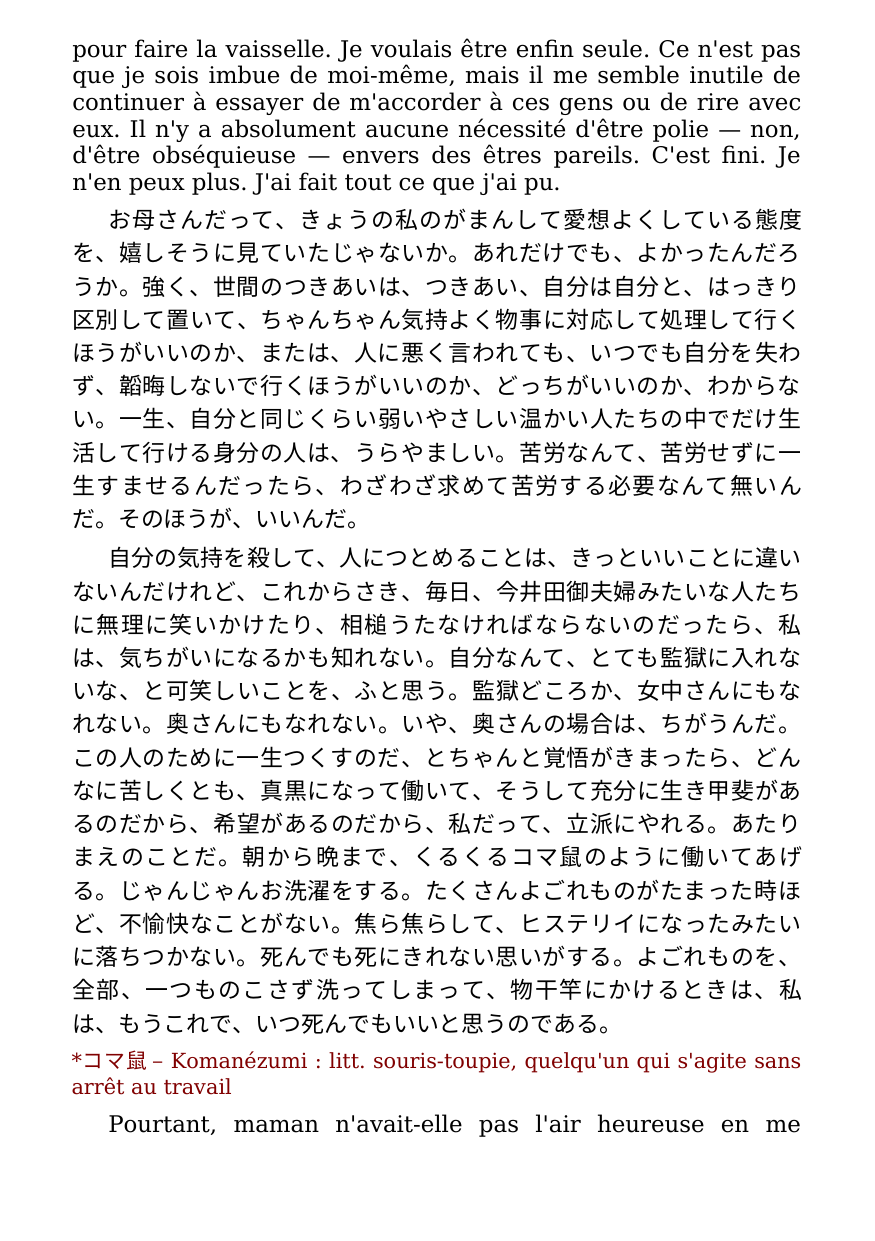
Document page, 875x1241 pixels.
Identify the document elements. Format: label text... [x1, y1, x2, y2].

text *コマ鼠 – Komanézumi : litt. souris-toupie, quelqu'un qui s'agite sans arrêt au travail [71, 1044, 803, 1099]
text Pourtant, maman n'avait-elle pas l'air heureuse en me [72, 1111, 802, 1138]
text 自分の気持を殺して、人につとめることは、きっといいことに違いないんだけれど、これからさき、毎日、今井田御夫婦みたいな人たちに無理に笑いかけたり、相槌うたなければならないのだったら、私は、気ちがいになるかも知れない。自分なんて、とても監獄に入れないな、と可笑しいことを、ふと思う。監獄どころか、女中さんにもなれない。奥さんにもなれない。いや、奥さんの場合は、ちがうんだ。この人のために一生つくすのだ、とちゃんと覚悟がきまったら、どんなに苦しくとも、真黒になって働いて、そうして充分に生き甲斐があるのだから、希望があるのだから、私だって、立派にやれる。あたりまえのことだ。朝から晩まで、くるくるコマ鼠のように働いてあげる。じゃんじゃんお洗濯をする。たくさんよごれものがたまった時ほど、不愉快なことがない。焦ら焦らして、ヒステリイになったみたいに落ちつかない。死んでも死にきれない思いがする。よごれものを、全部、一つものこさず洗ってしまって、物干竿にかけるときは、私は、もうこれで、いつ死んでもいいと思うのである。 [72, 540, 802, 1039]
text お母さんだって、きょうの私のがまんして愛想よくしている態度を、嬉しそうに見ていたじゃないか。あれだけでも、よかったんだろうか。強く、世間のつきあいは、つきあい、自分は自分と、はっきり区別して置いて、ちゃんちゃん気持よく物事に対応して処理して行くほうがいいのか、または、人に悪く言われても、いつでも自分を失わず、韜晦しないで行くほうがいいのか、どっちがいいのか、わからない。一生、自分と同じくらい弱いやさしい温かい人たちの中でだけ生活して行ける身分の人は、うらやましい。苦労なんて、苦労せずに一生すませるんだったら、わざわざ求めて苦労する必要なんて無いんだ。そのほうが、いいんだ。 [72, 202, 802, 534]
text pour faire la vaisselle. Je voulais être enfin seule. Ce n'est pas que je sois imbue de moi-même, mais il me semble inutile de continuer à essayer de m'accorder à ces gens ou de rire avec eux. Il n'y a absolument aucune nécessité d'être polie — non, d'être obséquieuse — envers des êtres pareils. C'est fini. Je n'en peux plus. J'ai fait tout ce que j'ai pu. [72, 36, 802, 196]
